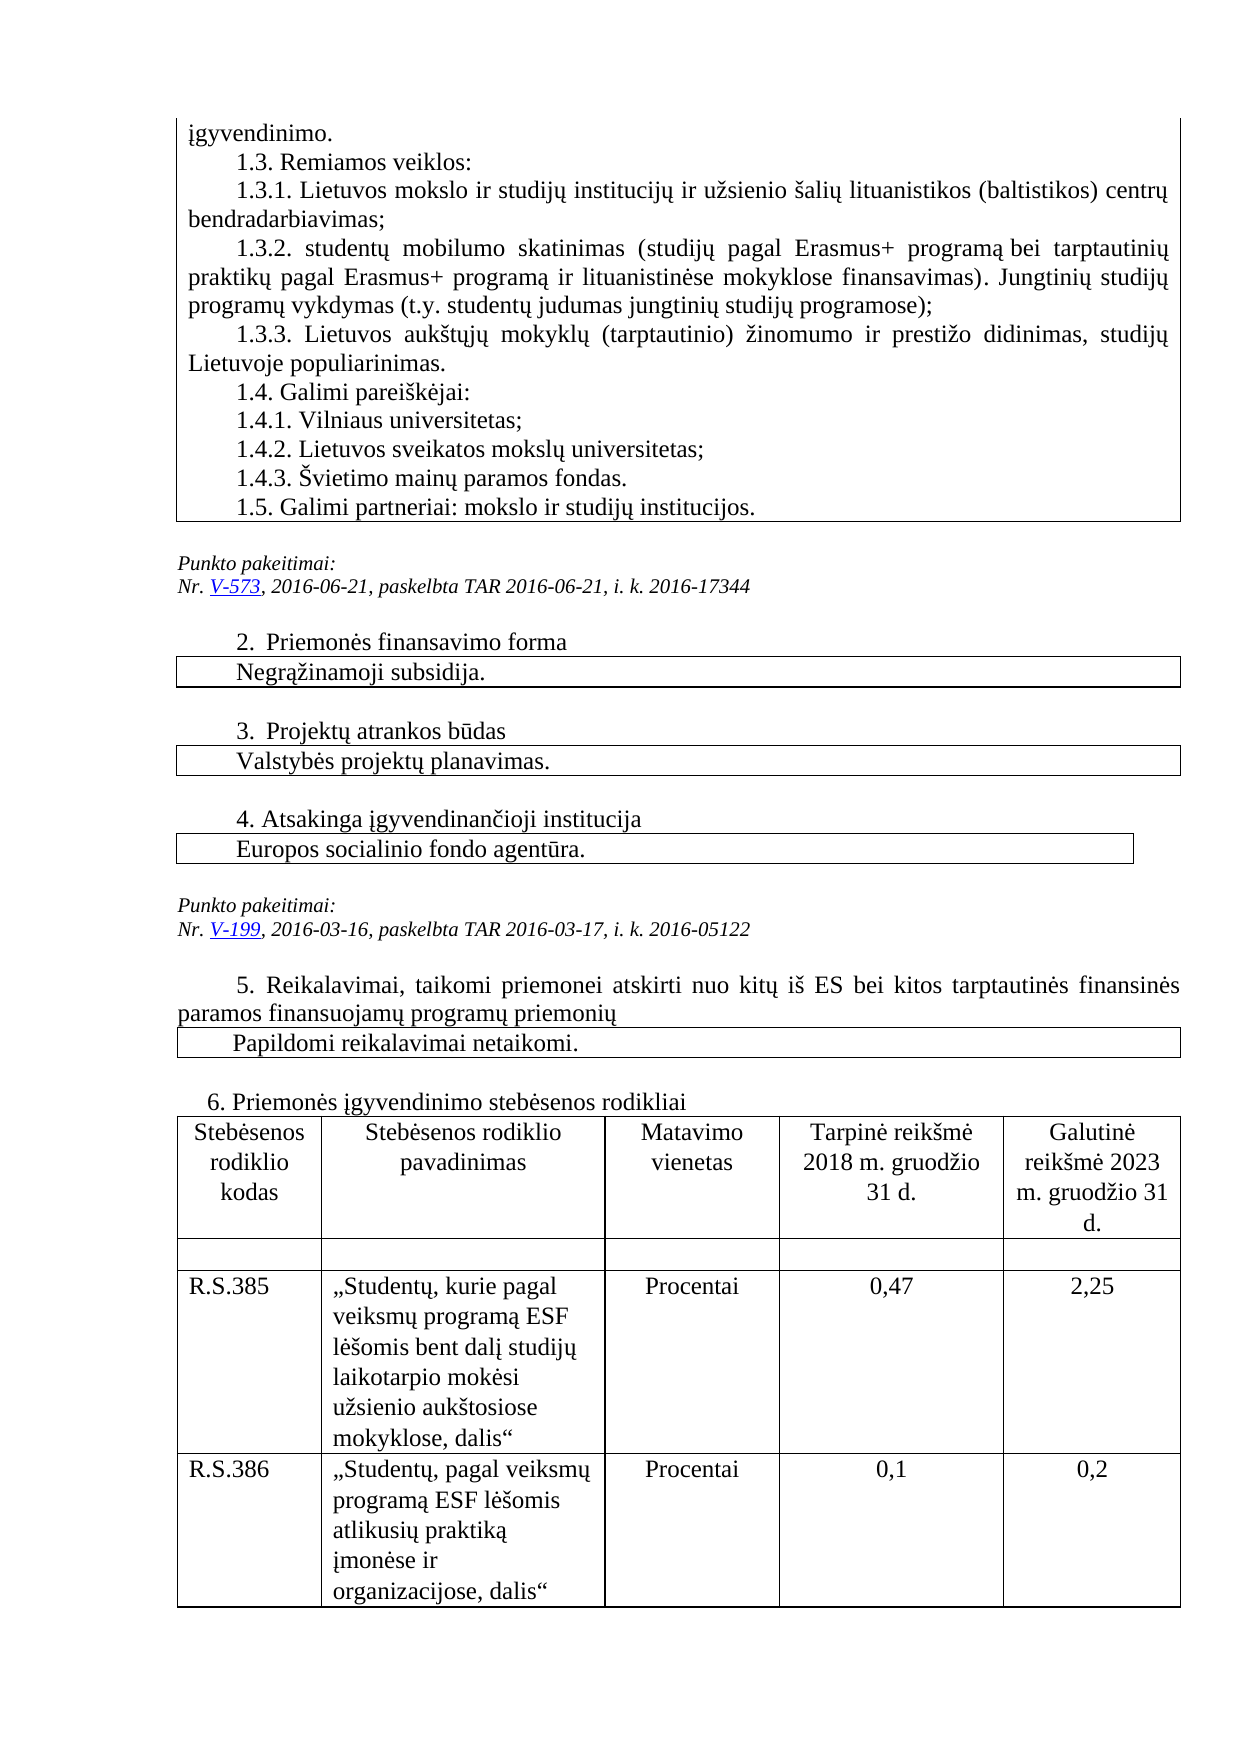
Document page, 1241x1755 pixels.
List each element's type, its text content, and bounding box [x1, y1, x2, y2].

table_cell [178, 1239, 321, 1270]
table_cell 0,1 [780, 1454, 1003, 1606]
table_header Europos socialinio fondo agentūra. [177, 834, 1133, 863]
text 5. Reikalavimai, taikomi priemonei atskirti nuo kitų iš ES bei kitos tarptautinės finansinės paramos finansuojamų programų priemonių [177, 970, 1181, 1027]
table_cell 1.3. Remiamos veiklos: 1.3.1. Lietuvos mokslo ir studijų institucijų ir užsienio šalių lituanistikos (baltistikos) centrų bendradarbiavimas; 1.3.2. studentų mobilumo skatinimas (studijų pagal Erasmus+ programą bei tarptautinių praktikų pagal Erasmus+ programą ir lituanistinėse mokyklose finansavimas). Jungtinių studijų programų vykdymas (t.y. studentų judumas jungtinių studijų programose); 1.3.3. Lietuvos aukštųjų mokyklų (tarptautinio) žinomumo ir prestižo didinimas, studijų Lietuvoje populiarinimas. [177, 147, 1180, 377]
table_cell R.S.385 [178, 1271, 321, 1453]
table_cell [322, 1239, 604, 1270]
table_header Valstybės projektų planavimas. [177, 746, 1180, 775]
table_cell 1.5. Galimi partneriai: mokslo ir studijų institucijos. [177, 492, 1180, 521]
table_cell Procentai [606, 1271, 779, 1453]
text Punkto pakeitimai: [177, 893, 1181, 917]
table_cell 0,47 [780, 1271, 1003, 1453]
text 4. Atsakinga įgyvendinančioji institucija [177, 804, 1181, 833]
table_header Stebėsenos rodiklio kodas [178, 1117, 321, 1238]
table_cell R.S.386 [178, 1454, 321, 1606]
table_cell 1.4. Galimi pareiškėjai: 1.4.1. Vilniaus universitetas; 1.4.2. Lietuvos sveikatos mokslų universitetas; 1.4.3. Švietimo mainų paramos fondas. [177, 377, 1180, 492]
table_cell „Studentų, kurie pagal veiksmų programą ESF lėšomis bent dalį studijų laikotarpio mokėsi užsienio aukštosiose mokyklose, dalis“ [322, 1271, 604, 1453]
text 3. Projektų atrankos būdas [236, 716, 1181, 745]
table_header Tarpinė reikšmė 2018 m. gruodžio 31 d. [780, 1117, 1003, 1238]
table_header Matavimo vienetas [606, 1117, 779, 1238]
table_header Stebėsenos rodiklio pavadinimas [322, 1117, 604, 1238]
text Punkto pakeitimai: [177, 550, 1181, 574]
text 6. Priemonės įgyvendinimo stebėsenos rodikliai [177, 1087, 1181, 1116]
table_cell Procentai [606, 1454, 779, 1606]
table_cell 2,25 [1004, 1271, 1180, 1453]
table_cell [1004, 1239, 1180, 1270]
table_header Galutinė reikšmė 2023 m. gruodžio 31 d. [1004, 1117, 1180, 1238]
table_header Papildomi reikalavimai netaikomi. [178, 1028, 1180, 1057]
table_cell [780, 1239, 1003, 1270]
table_cell [606, 1239, 779, 1270]
table_cell „Studentų, pagal veiksmų programą ESF lėšomis atlikusių praktiką įmonėse ir organizacijose, dalis“ [322, 1454, 604, 1606]
text Nr. V-573, 2016-06-21, paskelbta TAR 2016-06-21, i. k. 2016-17344 [177, 574, 1181, 598]
text Nr. V-199, 2016-03-16, paskelbta TAR 2016-03-17, i. k. 2016-05122 [177, 917, 1181, 941]
table_cell įgyvendinimo. [177, 118, 1180, 147]
text 2. Priemonės finansavimo forma [236, 627, 1181, 656]
table_header Negrąžinamoji subsidija. [177, 657, 1180, 686]
table_cell 0,2 [1004, 1454, 1180, 1606]
